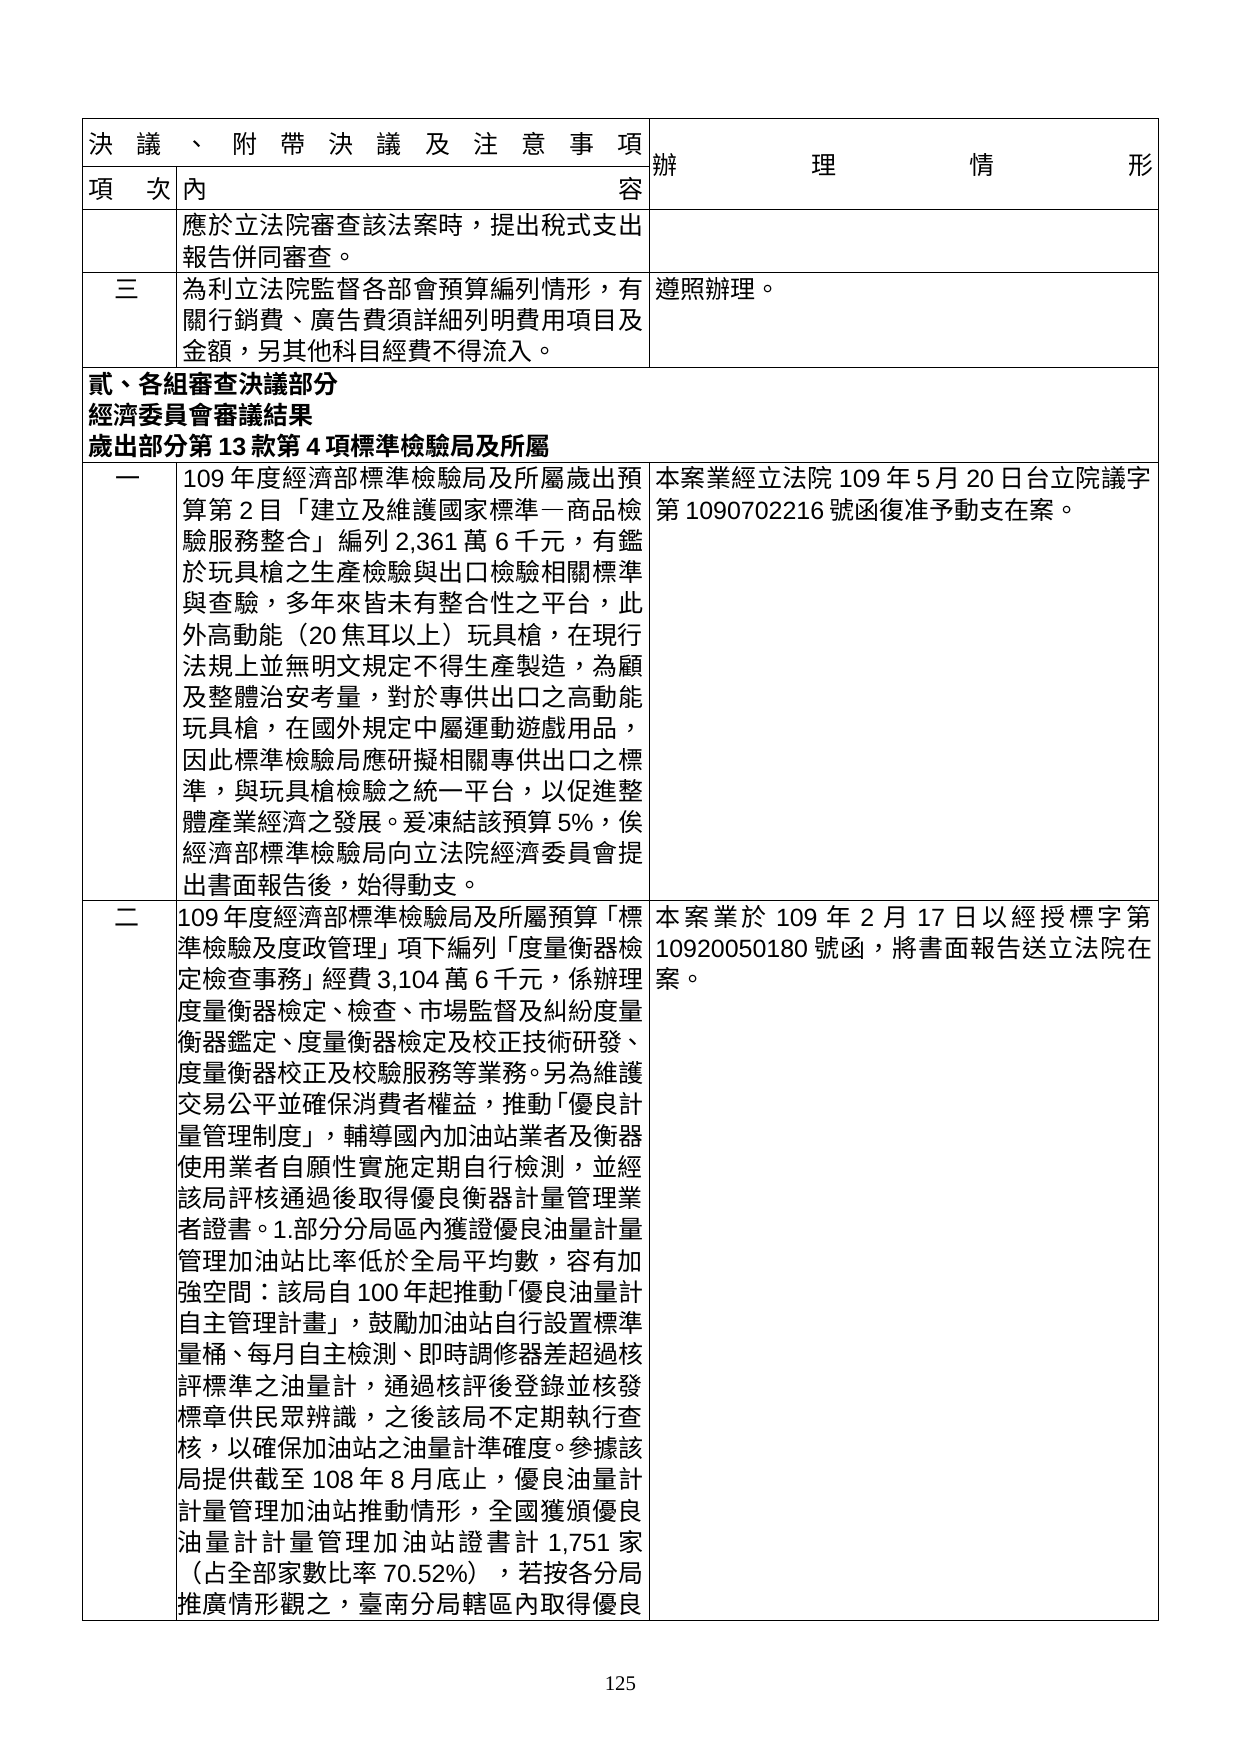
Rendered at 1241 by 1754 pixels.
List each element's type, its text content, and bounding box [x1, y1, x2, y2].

table_cell 應於立法院審查該法案時，提出稅式支出報告併同審查。 [177, 210, 649, 272]
table_cell [83, 901, 176, 1620]
table_cell 109年度經濟部標準檢驗局及所屬預算「標準檢驗及度政管理」項下編列「度量衡器檢定檢查事務」經費3,104萬6千元，係辦理度量衡器檢定、檢查、市場監督及糾紛度量衡器鑑定、度量衡器檢定及校正技術研發、度量衡器校正及校驗服務等業務。另為維護交易公平並確保消費者權益，推動「優良計量管理制度」，輔導國內加油站業者及衡器使用業者自願性實施定期自行檢測，並經該局評核通過後取得優良衡器計量管理業者證書。1.部分分局區內獲證優良油量計量管理加油站比率低於全局平均數，容有加強空間：該局自100年起推動「優良油量計自主管理計畫」，鼓勵加油站自行設置標準量桶、每月自主檢測、即時調修器差超過核評標準之油量計，通過核評後登錄並核發標章供民眾辨識，之後該局不定期執行查核，以確保加油站之油量計準確度。參據該局提供截至108年8月底止，優良油量計計量管理加油站推動情形，全國獲頒優良油量計計量管理加油站證書計1,751家（占全部家數比率70.52%），若按各分局推廣情形觀之，臺南分局轄區內取得優良 [177, 901, 649, 1620]
table_header 決議、附帶決議及注意事項 [83, 119, 649, 166]
table_cell 109年度經濟部標準檢驗局及所屬歲出預算第2目「建立及維護國家標準―商品檢驗服務整合」編列2,361萬6千元，有鑑於玩具槍之生產檢驗與出口檢驗相關標準與查驗，多年來皆未有整合性之平台，此外高動能（20焦耳以上）玩具槍，在現行法規上並無明文規定不得生產製造，為顧及整體治安考量，對於專供出口之高動能玩具槍，在國外規定中屬運動遊戲用品，因此標準檢驗局應研擬相關專供出口之標準，與玩具槍檢驗之統一平台，以促進整體產業經濟之發展。爰凍結該預算5%，俟經濟部標準檢驗局向立法院經濟委員會提出書面報告後，始得動支。 [177, 463, 649, 900]
table_cell [83, 463, 176, 900]
table_cell 本案業於109年2月17日以經授標字第10920050180號函，將書面報告送立法院在案。 [650, 901, 1158, 1620]
table_cell [83, 210, 176, 272]
table_cell [83, 273, 176, 367]
table_cell 貳、各組審查決議部分 經濟委員會審議結果 歲出部分第13款第4項標準檢驗局及所屬 [83, 368, 1158, 462]
table_cell 本案業經立法院109年5月20日台立院議字第1090702216號函復准予動支在案。 [650, 463, 1158, 900]
table_header 辦理情形 [650, 119, 1158, 209]
table_cell [650, 210, 1158, 272]
table_cell 內容 [177, 167, 649, 209]
table_cell 項次 [83, 167, 176, 209]
table_cell 為利立法院監督各部會預算編列情形，有關行銷費、廣告費須詳細列明費用項目及金額，另其他科目經費不得流入。 [177, 273, 649, 367]
table_cell 遵照辦理。 [650, 273, 1158, 367]
